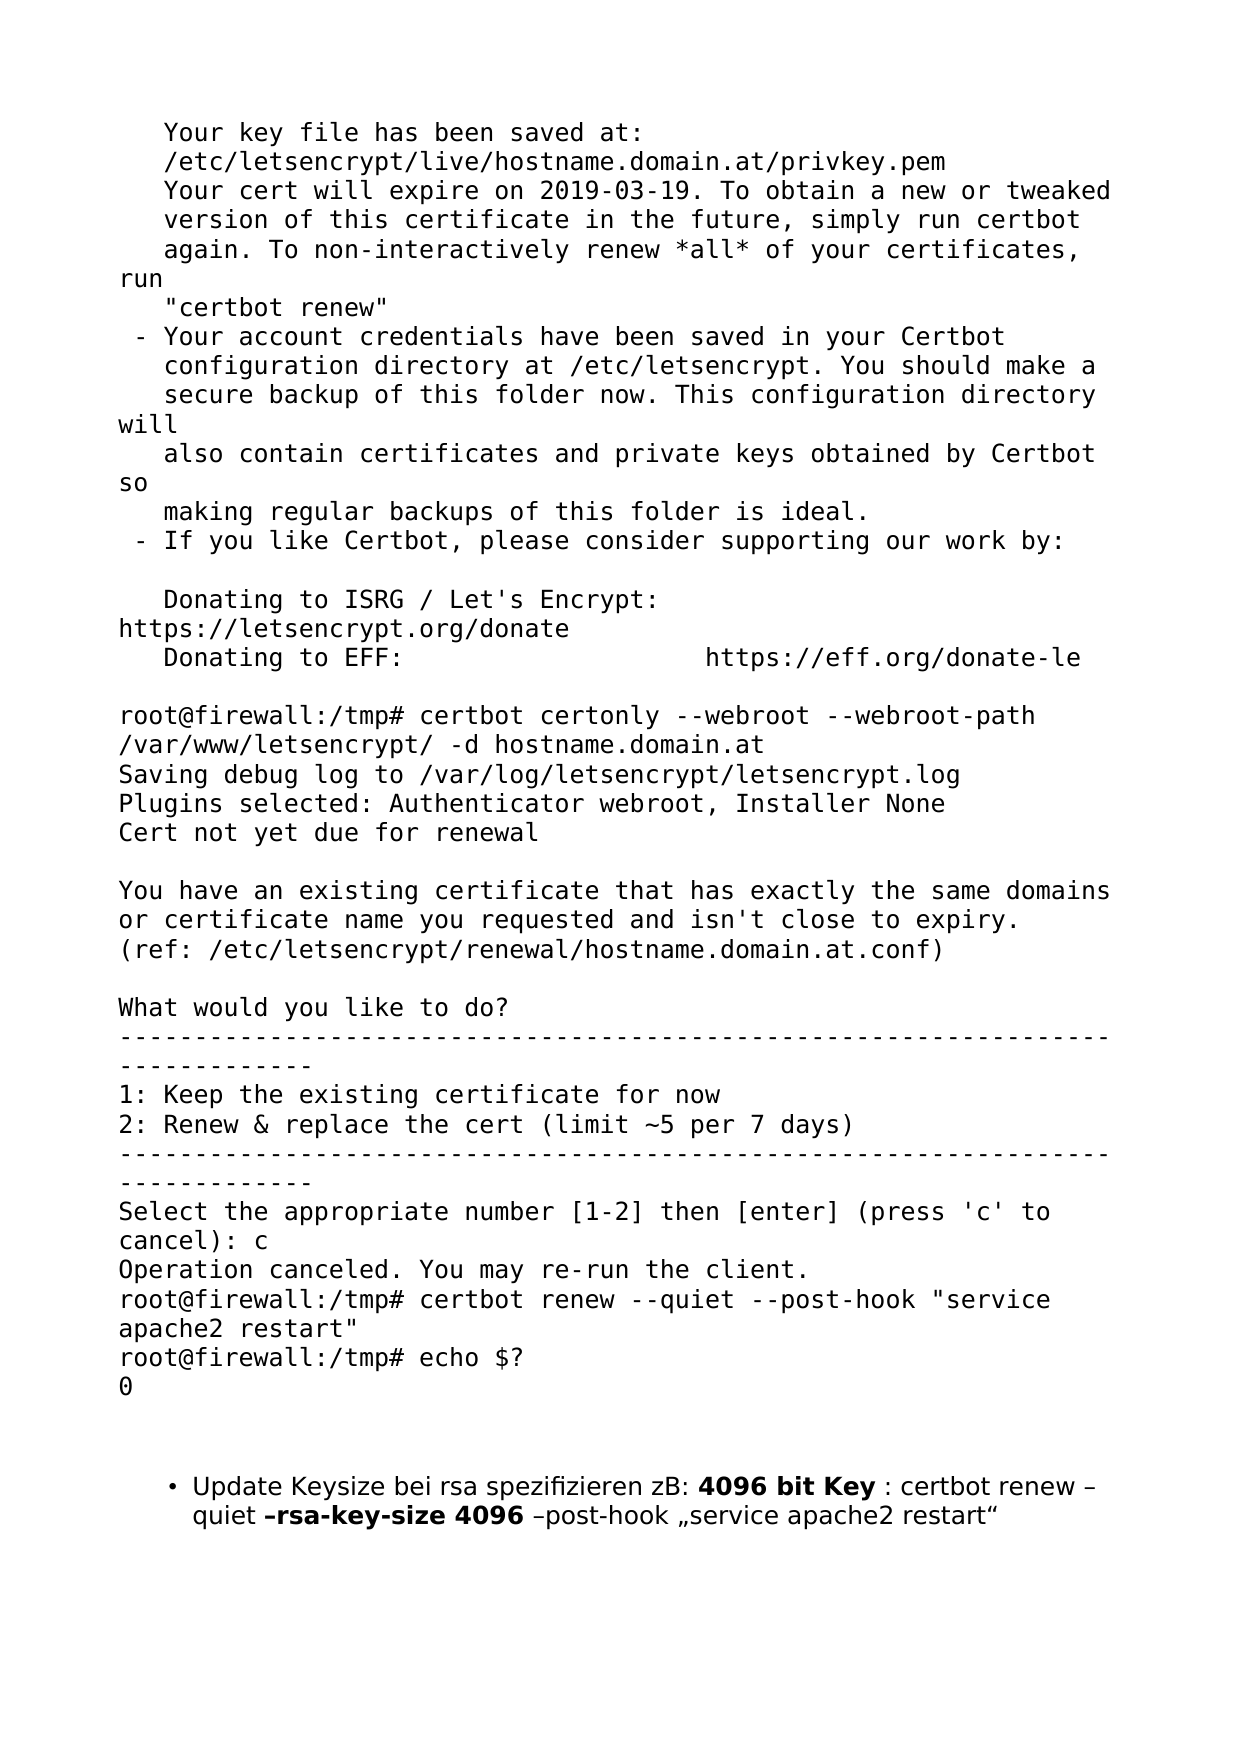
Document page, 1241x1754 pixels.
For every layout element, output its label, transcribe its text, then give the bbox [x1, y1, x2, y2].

text Your key file has been saved at: /etc/letsencrypt/live/hostname.domain.at/privkey.pem Your cert will expire on 2019-03-19. To obtain a new or tweaked version of this certificate in the future, simply run certbot again. To non-interactively renew *all* of your certificates, run "certbot renew" - Your account credentials have been saved in your Certbot configuration directory at /etc/letsencrypt. You should make a secure backup of this folder now. This configuration directory will also contain certificates and private keys obtained by Certbot so making regular backups of this folder is ideal. - If you like Certbot, please consider supporting our work by: Donating to ISRG / Let's Encrypt: https://letsencrypt.org/donate Donating to EFF: https://eff.org/donate-le root@firewall:/tmp# certbot certonly --webroot --webroot-path /var/www/letsencrypt/ -d hostname.domain.at Saving debug log to /var/log/letsencrypt/letsencrypt.log Plugins selected: Authenticator webroot, Installer None Cert not yet due for renewal You have an existing certificate that has exactly the same domains or certificate name you requested and isn't close to expiry. (ref: /etc/letsencrypt/renewal/hostname.domain.at.conf) What would you like to do? ------------------------------------------------------------------------------- 1: Keep the existing certificate for now 2: Renew & replace the cert (limit ~5 per 7 days) ------------------------------------------------------------------------------- Select the appropriate number [1-2] then [enter] (press 'c' to cancel): c Operation canceled. You may re-run the client. root@firewall:/tmp# certbot renew --quiet --post-hook "service apache2 restart" root@firewall:/tmp# echo $? 0 [118, 118, 1122, 1431]
list Update Keysize bei rsa spezifizieren zB: 4096 bit Key : certbot renew –quiet –rsa-key-size 4096 –post-hook „service apache2 restart“ [177, 1472, 1122, 1530]
